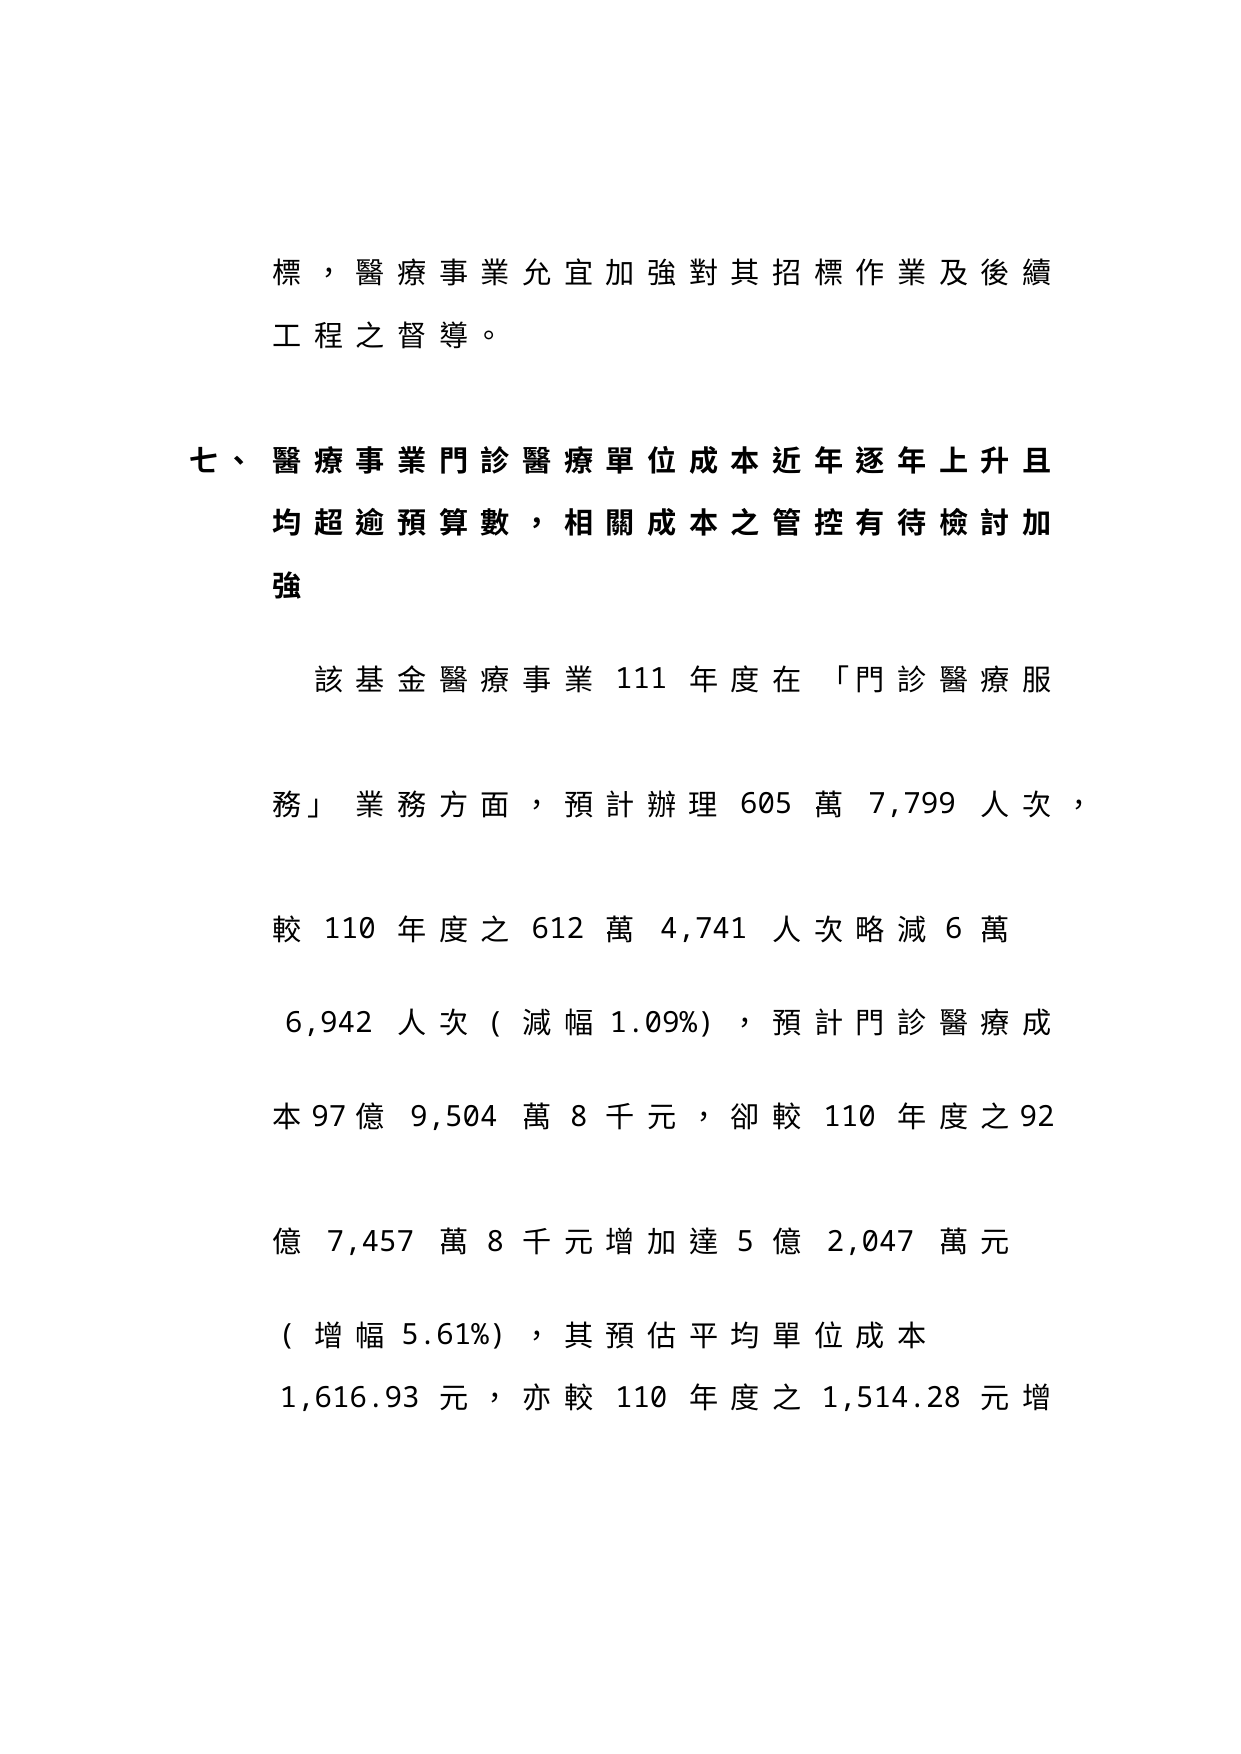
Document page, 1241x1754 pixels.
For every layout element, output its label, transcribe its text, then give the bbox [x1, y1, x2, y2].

text 七、醫療事業門診醫療單位成本近年逐年上升且均超逾預算數，相關成本之管控有待檢討加強 [183, 417, 1058, 604]
text 該基金醫療事業111年度在「門診醫療服務」業務方面，預計辦理605萬7,799人次，較110年度之612萬4,741人次略減6萬6,942人次(減幅1.09%)，預計門診醫療成本97億9,504萬8千元，卻較110年度之92億7,457萬8千元增加達5億2,047萬元(增幅5.61%)，其預估平均單位成本1,616.93元，亦較110年度之1,514.28元增加102.65元（增幅6.78%)，且該項門診醫療之單位成本，近年決算數逐年上升並屢屢超逾預算數，如以過去執行情形觀之，111年度實際數恐亦將超過。長此以往顯不利其營運績效之提升。經查： [242, 604, 1058, 1417]
text 綜上，該基金醫療事業自107年度起陸續提出5項固定資產建設專案計畫，除松山分院新建航空醫學大樓辦理進度正常外，台中及桃園總醫院新建醫療大樓均因預算不足而分別採調高計畫總經費及減項減量方式因應，容顯其計畫事前評估之未臻周妥。另三軍總醫院重症醫療大樓及醫學中心質子治療系統整備等案111年度均編列高額預算，惟其工程或設備統包案截至110年9月底均尚未決標，醫療事業允宜加強對其招標作業及後續工程之督導。 [242, 229, 1058, 354]
